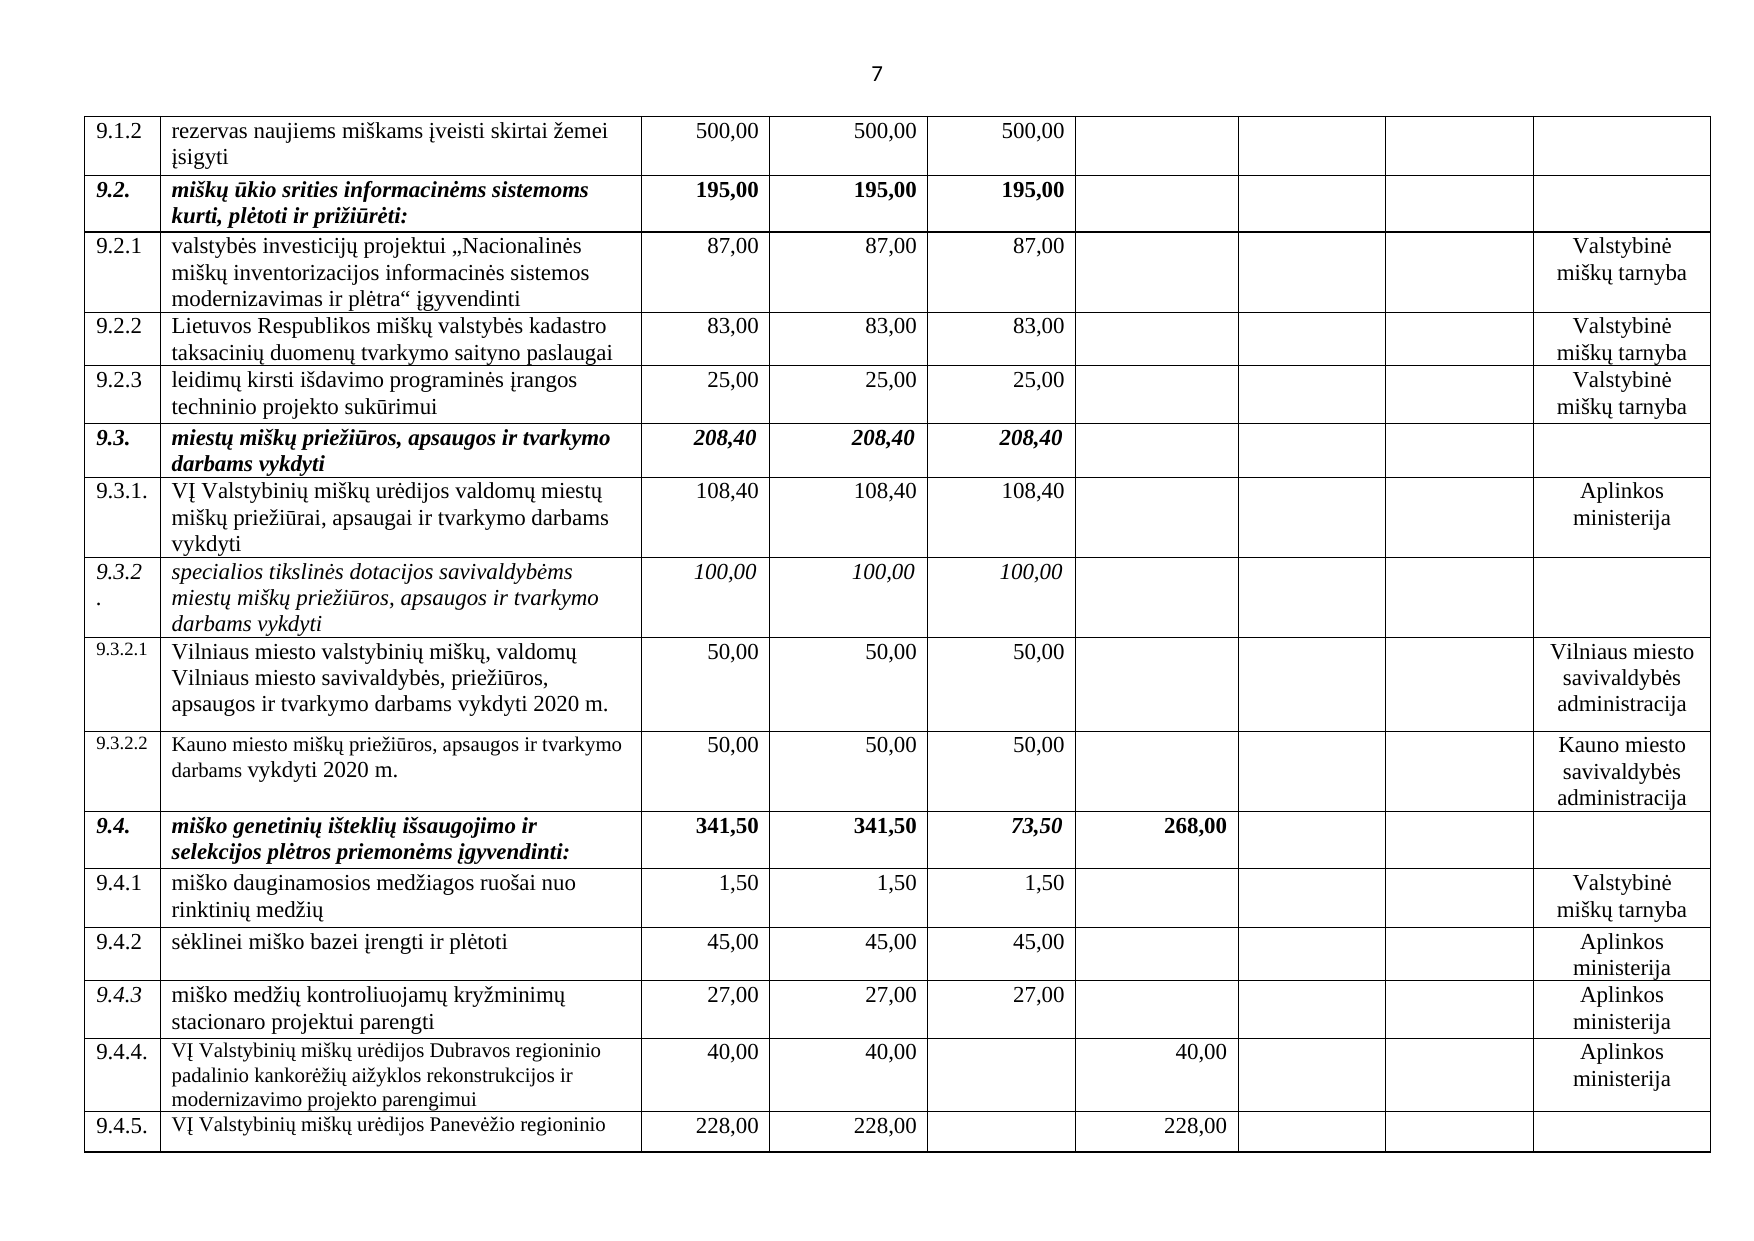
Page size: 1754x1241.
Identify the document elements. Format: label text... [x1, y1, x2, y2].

table_cell [1534, 558, 1710, 637]
table_cell [1386, 981, 1533, 1037]
table_cell 9.3.2. [85, 558, 160, 637]
table_cell [1386, 732, 1533, 811]
table_cell sėklinei miško bazei įrengti ir plėtoti [161, 928, 641, 980]
table_cell VĮ Valstybinių miškų urėdijos valdomų miestų miškų priežiūrai, apsaugai ir tvarkymo darbams vykdyti [161, 478, 641, 557]
table_cell [1239, 558, 1385, 637]
table_cell [1239, 1112, 1385, 1151]
table_cell [1386, 366, 1533, 423]
table_cell 208,40 [928, 424, 1075, 477]
table_cell 341,50 [642, 812, 769, 868]
table_cell [1076, 928, 1238, 980]
table_cell [1386, 1039, 1533, 1111]
table_cell 27,00 [928, 981, 1075, 1037]
table_cell 9.3. [85, 424, 160, 477]
table_cell 45,00 [642, 928, 769, 980]
table_cell 195,00 [928, 176, 1075, 231]
table_cell 108,40 [642, 478, 769, 557]
table_cell 9.3.2.1 [85, 638, 160, 731]
table_cell 195,00 [770, 176, 927, 231]
table_cell 9.2. [85, 176, 160, 231]
table_cell 9.1.2 [85, 117, 160, 175]
table_cell 27,00 [770, 981, 927, 1037]
table_cell valstybės investicijų projektui „Nacionalinės miškų inventorizacijos informacinės sistemos modernizavimas ir plėtra“ įgyvendinti [161, 233, 641, 312]
table_cell 50,00 [770, 638, 927, 731]
table_cell [1534, 176, 1710, 231]
table_cell 9.2.1 [85, 233, 160, 312]
table_cell 108,40 [928, 478, 1075, 557]
table_cell [1386, 424, 1533, 477]
table_cell [1239, 478, 1385, 557]
table_cell [1386, 812, 1533, 868]
table_cell [1386, 928, 1533, 980]
table_cell [1239, 981, 1385, 1037]
table_cell miestų miškų priežiūros, apsaugos ir tvarkymo darbams vykdyti [161, 424, 641, 477]
table_cell 500,00 [642, 117, 769, 175]
table_cell 50,00 [928, 732, 1075, 811]
table_cell Vilniaus miesto savivaldybės administracija [1534, 638, 1710, 731]
table_cell rezervas naujiems miškams įveisti skirtai žemei įsigyti [161, 117, 641, 175]
table_cell miškų ūkio srities informacinėms sistemoms kurti, plėtoti ir prižiūrėti: [161, 176, 641, 231]
table_cell 268,00 [1076, 812, 1238, 868]
table_cell 228,00 [642, 1112, 769, 1151]
table_cell leidimų kirsti išdavimo programinės įrangos techninio projekto sukūrimui [161, 366, 641, 423]
table_cell Kauno miesto savivaldybės administracija [1534, 732, 1710, 811]
table_cell 500,00 [928, 117, 1075, 175]
table_cell 87,00 [928, 233, 1075, 312]
table_cell 25,00 [928, 366, 1075, 423]
table_cell 9.4. [85, 812, 160, 868]
table_cell 9.4.4. [85, 1039, 160, 1111]
table_cell [1076, 638, 1238, 731]
table_cell VĮ Valstybinių miškų urėdijos Panevėžio regioninio [161, 1112, 641, 1151]
table_cell 208,40 [770, 424, 927, 477]
table_cell miško medžių kontroliuojamų kryžminimų stacionaro projektui parengti [161, 981, 641, 1037]
table_cell [1386, 478, 1533, 557]
table_cell 108,40 [770, 478, 927, 557]
table_cell 25,00 [770, 366, 927, 423]
table_cell [1076, 981, 1238, 1037]
table_cell 87,00 [770, 233, 927, 312]
table_cell [1239, 366, 1385, 423]
table_cell Aplinkos ministerija [1534, 1039, 1710, 1111]
table_cell 9.4.2 [85, 928, 160, 980]
table_cell 83,00 [642, 313, 769, 365]
table_cell 40,00 [642, 1039, 769, 1111]
table_cell [1239, 732, 1385, 811]
table_cell 25,00 [642, 366, 769, 423]
table_cell [1239, 869, 1385, 927]
table_cell 9.3.2.2 [85, 732, 160, 811]
table_cell 500,00 [770, 117, 927, 175]
table_cell 100,00 [770, 558, 927, 637]
table_cell [1076, 366, 1238, 423]
table_cell 27,00 [642, 981, 769, 1037]
table_cell 9.4.3 [85, 981, 160, 1037]
table_cell 83,00 [770, 313, 927, 365]
table_cell [1076, 424, 1238, 477]
table_cell 208,40 [642, 424, 769, 477]
table_cell [1076, 869, 1238, 927]
table_cell 45,00 [928, 928, 1075, 980]
table_cell [1076, 313, 1238, 365]
table_cell 1,50 [770, 869, 927, 927]
table_cell Lietuvos Respublikos miškų valstybės kadastro taksacinių duomenų tvarkymo saityno paslaugai [161, 313, 641, 365]
table_cell [1076, 176, 1238, 231]
table_cell Valstybinė miškų tarnyba [1534, 869, 1710, 927]
table_cell specialios tikslinės dotacijos savivaldybėms miestų miškų priežiūros, apsaugos ir tvarkymo darbams vykdyti [161, 558, 641, 637]
table_cell [1076, 117, 1238, 175]
table_cell [1386, 638, 1533, 731]
table_cell 40,00 [1076, 1039, 1238, 1111]
table_cell [1076, 233, 1238, 312]
table_cell Valstybinė miškų tarnyba [1534, 233, 1710, 312]
table_cell Aplinkos ministerija [1534, 981, 1710, 1037]
table_cell [1386, 558, 1533, 637]
table_cell [1239, 1039, 1385, 1111]
table_cell 50,00 [642, 732, 769, 811]
table_cell 1,50 [928, 869, 1075, 927]
table_cell [1076, 732, 1238, 811]
table_cell 50,00 [928, 638, 1075, 731]
table_cell [928, 1112, 1075, 1151]
table_cell [1239, 233, 1385, 312]
table_cell [1386, 869, 1533, 927]
table_cell miško dauginamosios medžiagos ruošai nuo rinktinių medžių [161, 869, 641, 927]
table_cell 228,00 [1076, 1112, 1238, 1151]
table_cell 9.4.1 [85, 869, 160, 927]
table_cell [1076, 478, 1238, 557]
table_cell [1239, 638, 1385, 731]
table_cell VĮ Valstybinių miškų urėdijos Dubravos regioninio padalinio kankorėžių aižyklos rekonstrukcijos ir modernizavimo projekto parengimui [161, 1039, 641, 1111]
table_cell 100,00 [928, 558, 1075, 637]
table_cell [1239, 812, 1385, 868]
table_cell 341,50 [770, 812, 927, 868]
table_cell [1386, 313, 1533, 365]
table_cell [1534, 1112, 1710, 1151]
table_cell [1239, 313, 1385, 365]
table_cell [1386, 176, 1533, 231]
table_cell [1386, 1112, 1533, 1151]
table_cell 100,00 [642, 558, 769, 637]
table_cell 40,00 [770, 1039, 927, 1111]
table_cell 45,00 [770, 928, 927, 980]
table_cell [1239, 424, 1385, 477]
table_cell Valstybinė miškų tarnyba [1534, 366, 1710, 423]
table_cell 87,00 [642, 233, 769, 312]
table_cell [1534, 424, 1710, 477]
table_cell [1534, 812, 1710, 868]
table_cell 83,00 [928, 313, 1075, 365]
table_cell 9.2.3 [85, 366, 160, 423]
table_cell [1534, 117, 1710, 175]
table_cell [1239, 928, 1385, 980]
table_cell 50,00 [770, 732, 927, 811]
table_cell [1386, 117, 1533, 175]
table_cell Aplinkos ministerija [1534, 928, 1710, 980]
table_cell 73,50 [928, 812, 1075, 868]
table_cell 9.4.5. [85, 1112, 160, 1151]
table_cell Aplinkos ministerija [1534, 478, 1710, 557]
table_cell [1386, 233, 1533, 312]
table_cell Vilniaus miesto valstybinių miškų, valdomų Vilniaus miesto savivaldybės, priežiūros, apsaugos ir tvarkymo darbams vykdyti 2020 m. [161, 638, 641, 731]
table_cell 9.3.1. [85, 478, 160, 557]
table_cell [1239, 117, 1385, 175]
table_cell 228,00 [770, 1112, 927, 1151]
table_cell [1076, 558, 1238, 637]
table_cell miško genetinių išteklių išsaugojimo ir selekcijos plėtros priemonėms įgyvendinti: [161, 812, 641, 868]
table_cell Kauno miesto miškų priežiūros, apsaugos ir tvarkymo darbams vykdyti 2020 m. [161, 732, 641, 811]
table_cell [1239, 176, 1385, 231]
table_cell 50,00 [642, 638, 769, 731]
table_cell 9.2.2 [85, 313, 160, 365]
table_cell 195,00 [642, 176, 769, 231]
table_cell Valstybinė miškų tarnyba [1534, 313, 1710, 365]
table_cell [928, 1039, 1075, 1111]
table_cell 1,50 [642, 869, 769, 927]
